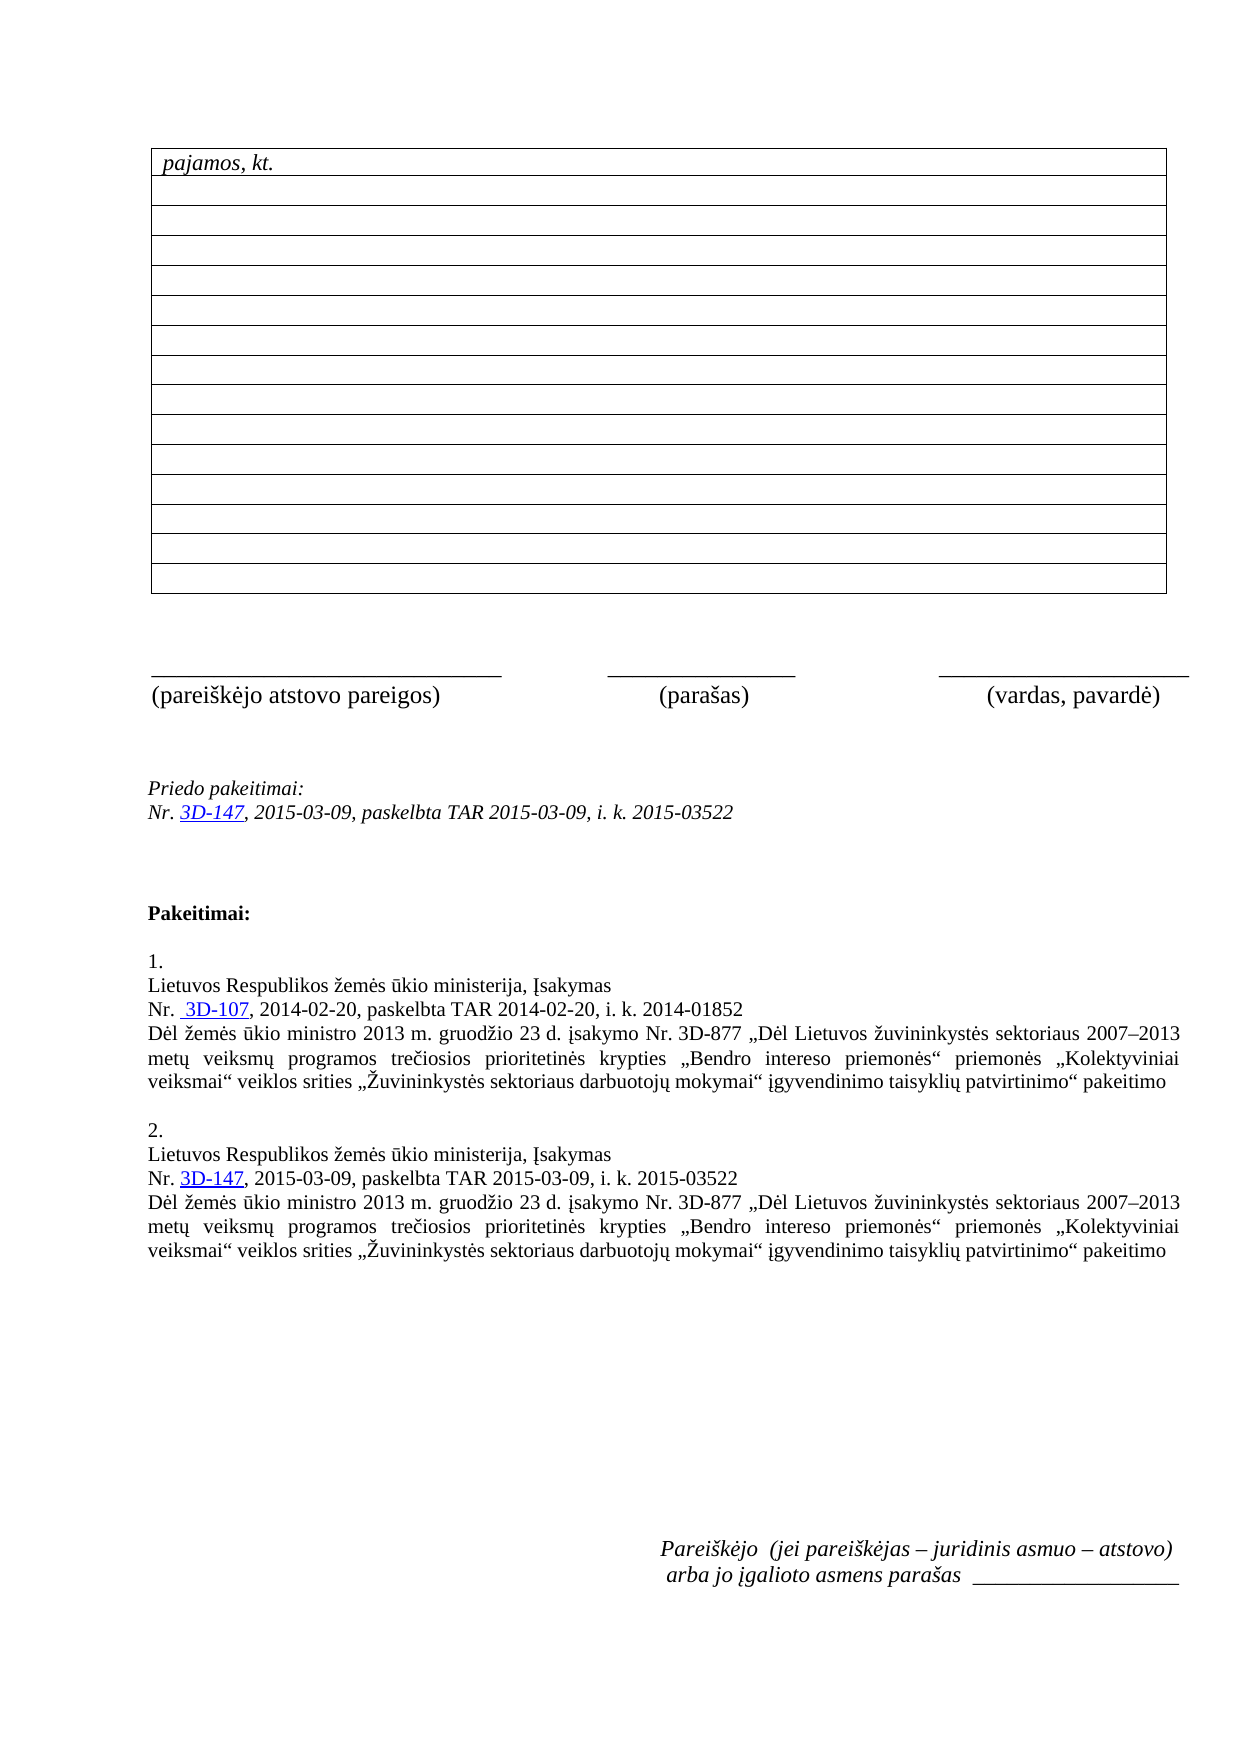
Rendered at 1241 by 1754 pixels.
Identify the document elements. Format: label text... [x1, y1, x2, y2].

table_cell [152, 176, 1166, 205]
text Dėl žemės ūkio ministro 2013 m. gruodžio 23 d. įsakymo Nr. 3D-877 „Dėl Lietuvos žuvininkystės sektoriaus 2007–2013 metų veiksmų programos trečiosios prioritetinės krypties „Bendro intereso priemonės“ priemonės „Kolektyviniai veiksmai“ veiklos srities „Žuvininkystės sektoriaus darbuotojų mokymai“ įgyvendinimo taisyklių patvirtinimo“ pakeitimo [148, 1190, 1181, 1262]
table_cell [152, 534, 1166, 563]
table_cell [152, 385, 1166, 414]
text 2. [148, 1118, 1181, 1142]
text Lietuvos Respublikos žemės ūkio ministerija, Įsakymas [148, 973, 1181, 997]
text Lietuvos Respublikos žemės ūkio ministerija, Įsakymas [148, 1142, 1181, 1166]
table_cell [152, 206, 1166, 235]
text 1. [148, 949, 1181, 973]
table_cell [152, 505, 1166, 533]
text Dėl žemės ūkio ministro 2013 m. gruodžio 23 d. įsakymo Nr. 3D-877 „Dėl Lietuvos žuvininkystės sektoriaus 2007–2013 metų veiksmų programos trečiosios prioritetinės krypties „Bendro intereso priemonės“ priemonės „Kolektyviniai veiksmai“ veiklos srities „Žuvininkystės sektoriaus darbuotojų mokymai“ įgyvendinimo taisyklių patvirtinimo“ pakeitimo [148, 1021, 1181, 1093]
text Nr. 3D-147, 2015-03-09, paskelbta TAR 2015-03-09, i. k. 2015-03522 [148, 1166, 1181, 1190]
table_cell [152, 445, 1166, 474]
table_cell [152, 266, 1166, 295]
text Nr. 3D-107, 2014-02-20, paskelbta TAR 2014-02-20, i. k. 2014-01852 [148, 997, 1181, 1021]
table_cell [152, 475, 1166, 503]
table_cell [152, 564, 1166, 593]
table_cell [152, 236, 1166, 265]
table_cell [152, 296, 1166, 325]
text Nr. 3D-147, 2015-03-09, paskelbta TAR 2015-03-09, i. k. 2015-03522 [148, 800, 1181, 824]
table_cell [152, 356, 1166, 384]
table_cell [152, 415, 1166, 444]
text Pakeitimai: [148, 901, 1181, 925]
text Priedo pakeitimai: [148, 776, 1181, 800]
table_cell [152, 326, 1166, 354]
table_header pajamos, kt. [152, 149, 1166, 175]
table_header ____________________________ _______________ ____________________ (pareiškėjo atstovo pareigos) (parašas) (vardas, pavardė) [140, 148, 1209, 747]
